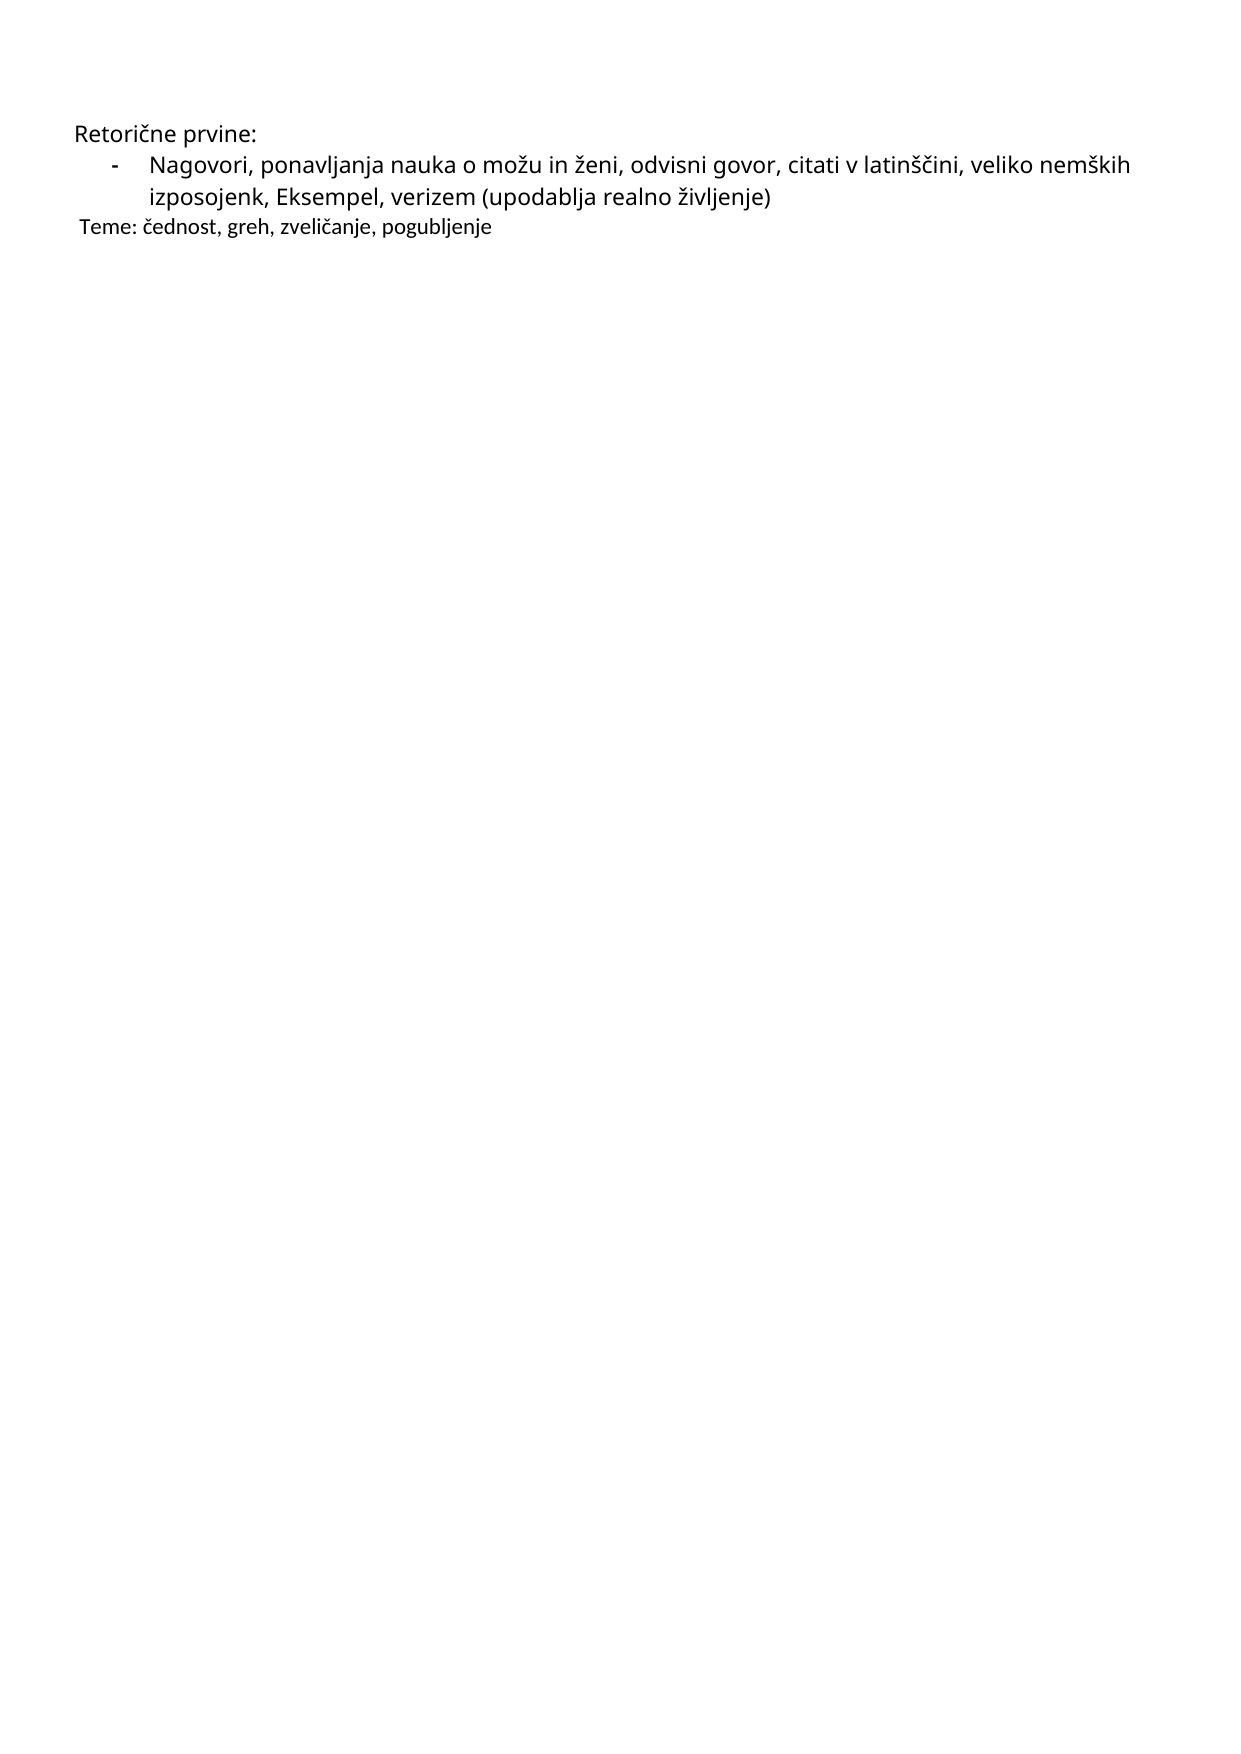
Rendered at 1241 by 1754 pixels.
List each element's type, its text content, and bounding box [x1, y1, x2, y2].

text Teme: čednost, greh, zveličanje, pogubljenje [74, 212, 1152, 240]
list Nagovori, ponavljanja nauka o možu in ženi, odvisni govor, citati v latinščini, veliko nemških izposojenk, Eksempel, verizem (upodablja realno življenje) [111, 149, 1152, 212]
text Retorične prvine: [74, 118, 1152, 149]
